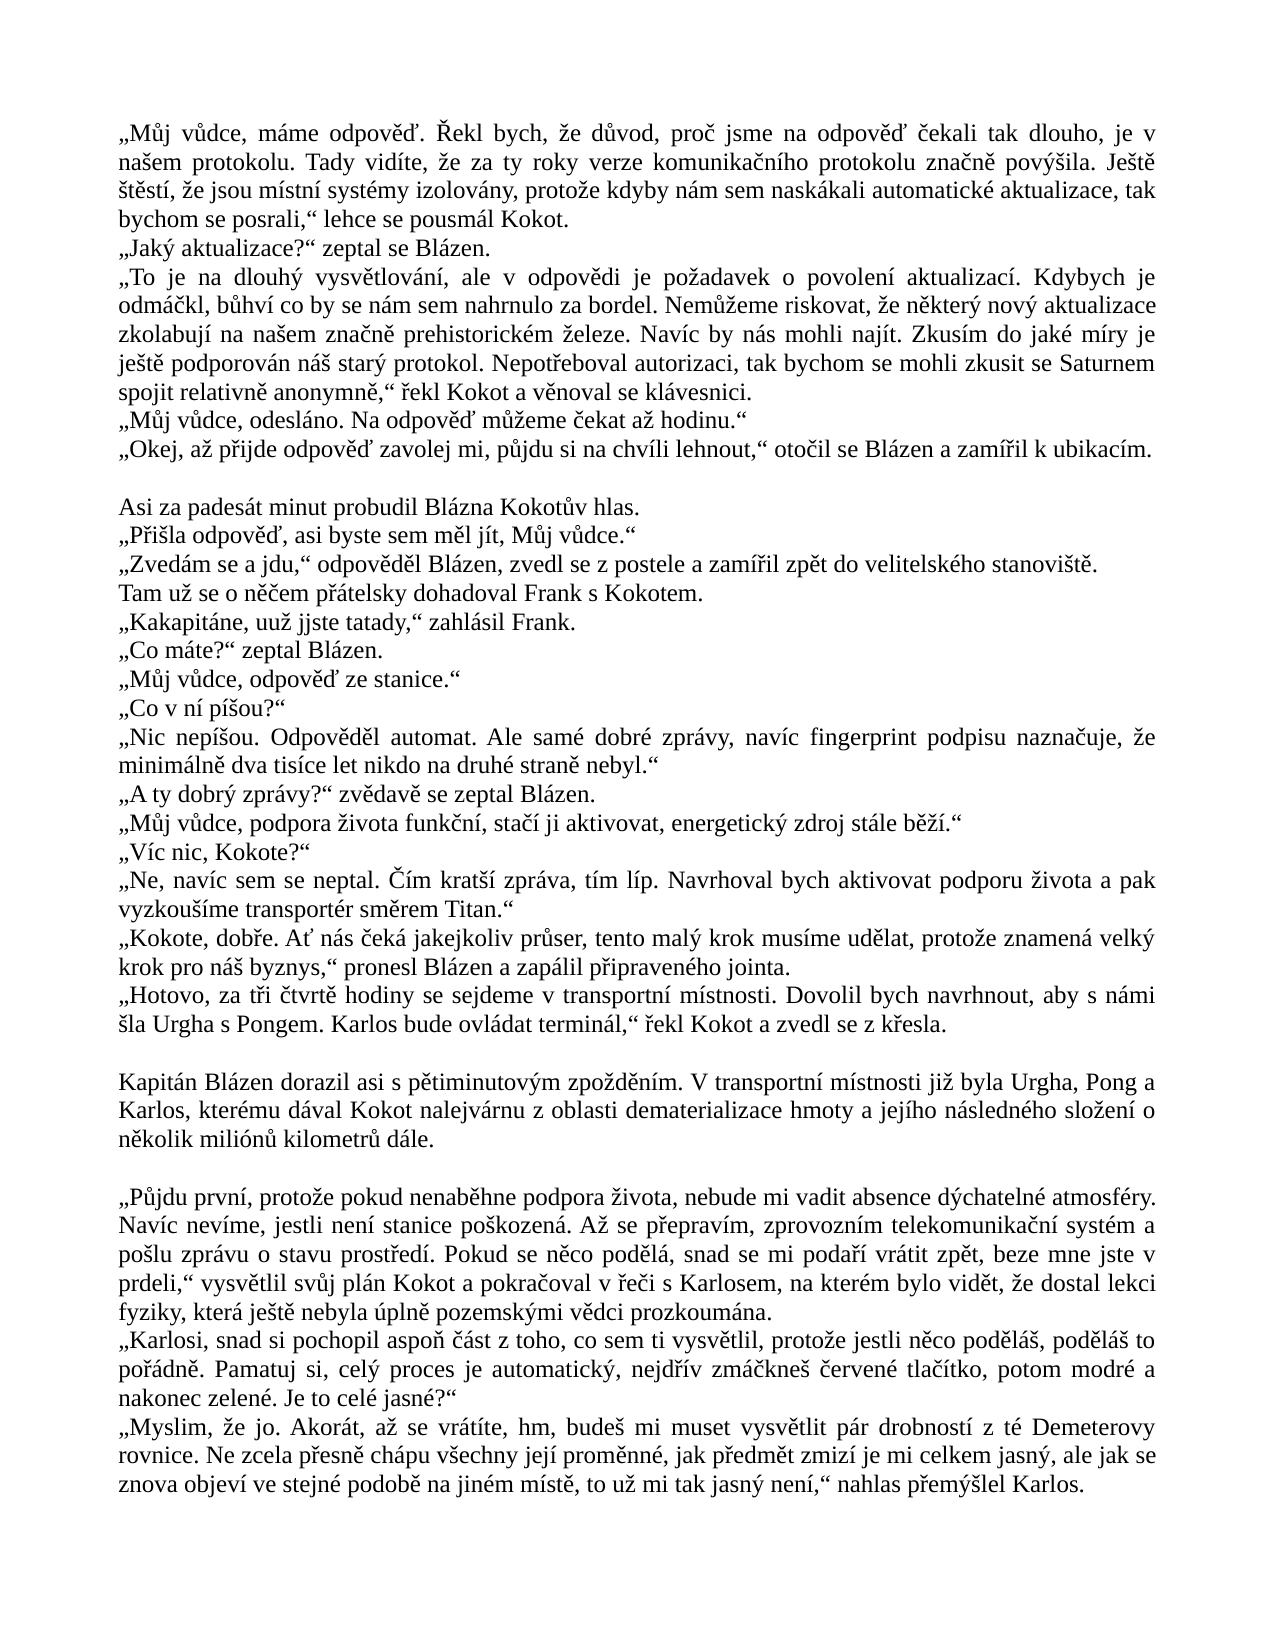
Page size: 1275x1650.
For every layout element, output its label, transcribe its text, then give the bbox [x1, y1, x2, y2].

text „Myslim, že jo. Akorát, až se vrátíte, hm, budeš mi muset vysvětlit pár drobností z té Demeterovy rovnice. Ne zcela přesně chápu všechny její proměnné, jak předmět zmizí je mi celkem jasný, ale jak se znova objeví ve stejné podobě na jiném místě, to už mi tak jasný není,“ nahlas přemýšlel Karlos. [118, 1412, 1157, 1498]
text „Přišla odpověď, asi byste sem měl jít, Můj vůdce.“ [118, 521, 1157, 549]
text „Můj vůdce, odpověď ze stanice.“ [118, 664, 1157, 693]
text „To je na dlouhý vysvětlování, ale v odpovědi je požadavek o povolení aktualizací. Kdybych je odmáčkl, bůhví co by se nám sem nahrnulo za bordel. Nemůžeme riskovat, že některý nový aktualizace zkolabují na našem značně prehistorickém železe. Navíc by nás mohli najít. Zkusím do jaké míry je ještě podporován náš starý protokol. Nepotřeboval autorizaci, tak bychom se mohli zkusit se Saturnem spojit relativně anonymně,“ řekl Kokot a věnoval se klávesnici. [118, 262, 1157, 406]
text „Zvedám se a jdu,“ odpověděl Blázen, zvedl se z postele a zamířil zpět do velitelského stanoviště. [118, 549, 1157, 578]
text „Můj vůdce, podpora života funkční, stačí ji aktivovat, energetický zdroj stále běží.“ [118, 808, 1157, 837]
text „Můj vůdce, máme odpověď. Řekl bych, že důvod, proč jsme na odpověď čekali tak dlouho, je v našem protokolu. Tady vidíte, že za ty roky verze komunikačního protokolu značně povýšila. Ještě štěstí, že jsou místní systémy izolovány, protože kdyby nám sem naskákali automatické aktualizace, tak bychom se posrali,“ lehce se pousmál Kokot. [118, 118, 1157, 233]
text „Víc nic, Kokote?“ [118, 837, 1157, 866]
text „Hotovo, za tři čtvrtě hodiny se sejdeme v transportní místnosti. Dovolil bych navrhnout, aby s námi šla Urgha s Pongem. Karlos bude ovládat terminál,“ řekl Kokot a zvedl se z křesla. [118, 981, 1157, 1038]
text „Můj vůdce, odesláno. Na odpověď můžeme čekat až hodinu.“ [118, 406, 1157, 434]
text „Co máte?“ zeptal Blázen. [118, 636, 1157, 664]
text Asi za padesát minut probudil Blázna Kokotův hlas. [118, 492, 1157, 521]
text Kapitán Blázen dorazil asi s pětiminutovým zpožděním. V transportní místnosti již byla Urgha, Pong a Karlos, kterému dával Kokot nalejvárnu z oblasti dematerializace hmoty a jejího následného složení o několik miliónů kilometrů dále. [118, 1067, 1157, 1153]
text „Kakapitáne, uuž jjste tatady,“ zahlásil Frank. [118, 607, 1157, 636]
text „Ne, navíc sem se neptal. Čím kratší zpráva, tím líp. Navrhoval bych aktivovat podporu života a pak vyzkoušíme transportér směrem Titan.“ [118, 866, 1157, 923]
text Tam už se o něčem přátelsky dohadoval Frank s Kokotem. [118, 578, 1157, 607]
text „Nic nepíšou. Odpověděl automat. Ale samé dobré zprávy, navíc fingerprint podpisu naznačuje, že minimálně dva tisíce let nikdo na druhé straně nebyl.“ [118, 722, 1157, 779]
text „Okej, až přijde odpověď zavolej mi, půjdu si na chvíli lehnout,“ otočil se Blázen a zamířil k ubikacím. [118, 434, 1157, 463]
text „A ty dobrý zprávy?“ zvědavě se zeptal Blázen. [118, 779, 1157, 808]
text „Karlosi, snad si pochopil aspoň část z toho, co sem ti vysvětlil, protože jestli něco poděláš, poděláš to pořádně. Pamatuj si, celý proces je automatický, nejdřív zmáčkneš červené tlačítko, potom modré a nakonec zelené. Je to celé jasné?“ [118, 1326, 1157, 1412]
text „Co v ní píšou?“ [118, 693, 1157, 722]
text „Kokote, dobře. Ať nás čeká jakejkoliv průser, tento malý krok musíme udělat, protože znamená velký krok pro náš byznys,“ pronesl Blázen a zapálil připraveného jointa. [118, 923, 1157, 981]
text „Půjdu první, protože pokud nenaběhne podpora života, nebude mi vadit absence dýchatelné atmosféry. Navíc nevíme, jestli není stanice poškozená. Až se přepravím, zprovozním telekomunikační systém a pošlu zprávu o stavu prostředí. Pokud se něco podělá, snad se mi podaří vrátit zpět, beze mne jste v prdeli,“ vysvětlil svůj plán Kokot a pokračoval v řeči s Karlosem, na kterém bylo vidět, že dostal lekci fyziky, která ještě nebyla úplně pozemskými vědci prozkoumána. [118, 1182, 1157, 1326]
text „Jaký aktualizace?“ zeptal se Blázen. [118, 233, 1157, 262]
